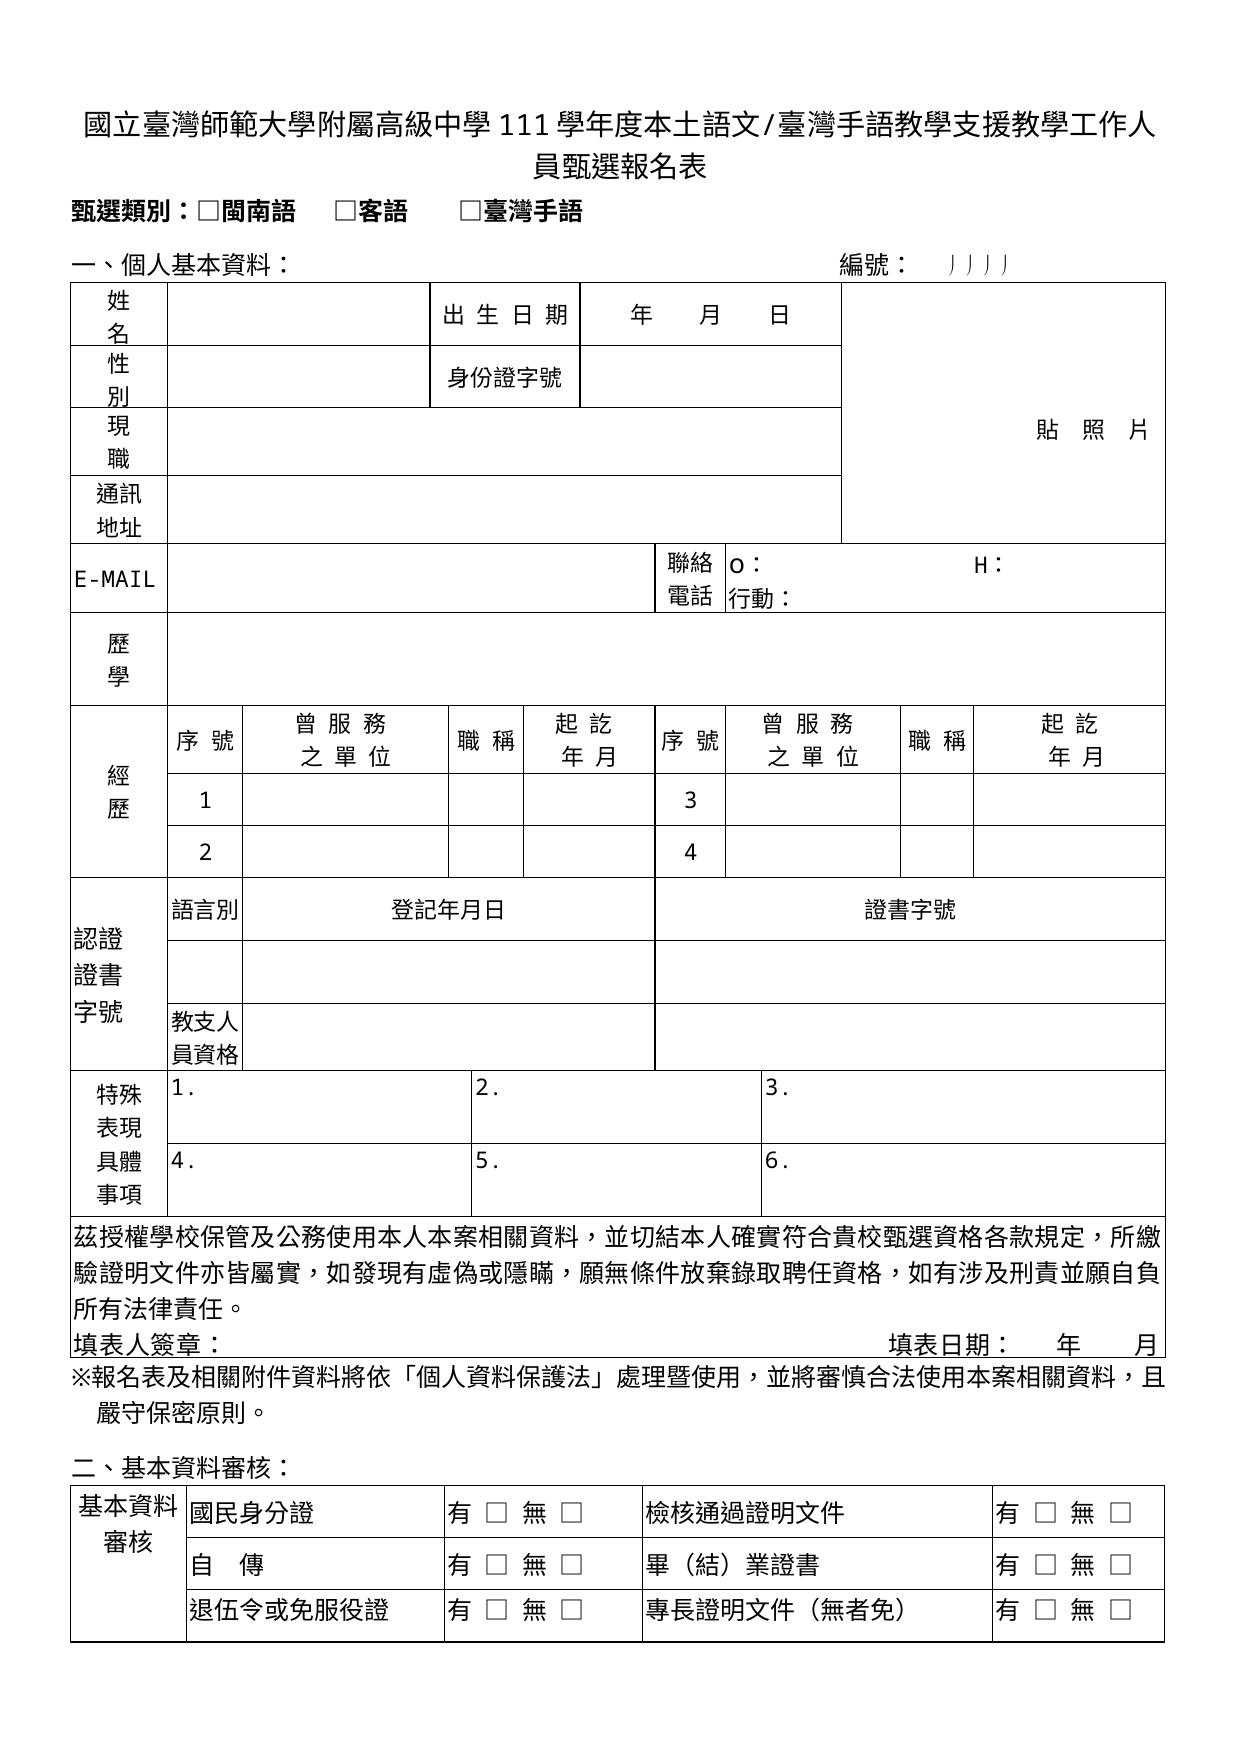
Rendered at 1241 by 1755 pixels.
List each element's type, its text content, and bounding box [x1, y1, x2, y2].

table_cell 4 [656, 826, 725, 877]
table_cell [168, 544, 654, 612]
table_cell [168, 613, 1165, 705]
table_cell 登記年月日 [243, 878, 654, 940]
text 甄選類別：□閩南語 □客語 □臺灣手語 [71, 196, 1169, 227]
table_cell 有 □ 無 □ [993, 1590, 1164, 1641]
text 二、基本資料審核： [71, 1449, 1169, 1485]
table_header 年 月 日 [581, 283, 841, 344]
table_cell E-MAIL [71, 544, 167, 612]
table_header 有 □ 無 □ [445, 1486, 642, 1537]
table_header 基本資料 審核 [71, 1486, 186, 1641]
table_cell 聯絡 電話 [656, 544, 725, 612]
table_cell [581, 346, 841, 407]
table_cell 曾 服 務 之 單 位 [243, 706, 448, 773]
table_cell 教支人員資格 [168, 1004, 242, 1070]
table_cell 語言別 [168, 878, 242, 940]
table_header [168, 283, 429, 344]
table_cell 職 稱 [901, 706, 973, 773]
table_cell [726, 774, 900, 825]
table_cell 歷 學 [71, 613, 167, 705]
table_cell [656, 941, 1165, 1003]
table_cell [168, 408, 841, 474]
table_cell 證書字號 [656, 878, 1165, 940]
text 國立臺灣師範大學附屬高級中學111學年度本土語文/臺灣手語教學支援教學工作人員甄選報名表 [71, 102, 1169, 186]
table_cell 畢（結）業證書 [643, 1538, 992, 1589]
table_cell 3. [762, 1071, 1165, 1143]
table_cell [974, 774, 1165, 825]
table_cell 6. [762, 1144, 1165, 1216]
table_cell 有 □ 無 □ [445, 1538, 642, 1589]
table_cell o： H： 行動： [726, 544, 1165, 612]
table_header 國民身分證 [187, 1486, 444, 1537]
table_cell 有 □ 無 □ [445, 1590, 642, 1641]
table_cell 性 別 [71, 346, 167, 407]
table_cell 特殊 表現 具體 事項 [71, 1071, 167, 1216]
table_cell [901, 774, 973, 825]
table_cell [243, 774, 448, 825]
table_cell [449, 774, 523, 825]
table_cell 起 訖 年 月 [524, 706, 654, 773]
table_header 姓 名 [71, 283, 167, 344]
table_cell 3 [656, 774, 725, 825]
table_cell 茲授權學校保管及公務使用本人本案相關資料，並切結本人確實符合貴校甄選資格各款規定，所繳驗證明文件亦皆屬實，如發現有虛偽或隱瞞，願無條件放棄錄取聘任資格，如有涉及刑責並願自負所有法律責任。 填表人簽章： 填表日期： 年 月 日 [71, 1217, 1165, 1357]
table_cell 曾 服 務 之 單 位 [726, 706, 900, 773]
table_cell [726, 826, 900, 877]
table_cell [524, 826, 654, 877]
table_cell [243, 941, 654, 1003]
table_cell [168, 346, 429, 407]
table_header 出 生 日 期 [431, 283, 579, 344]
table_cell [243, 1004, 654, 1070]
table_cell 身份證字號 [431, 346, 579, 407]
table_cell 起 訖 年 月 [974, 706, 1165, 773]
table_cell 有 □ 無 □ [993, 1538, 1164, 1589]
table_cell 現 職 [71, 408, 167, 474]
table_cell [901, 826, 973, 877]
table_cell 2. [472, 1071, 761, 1143]
table_cell 1 [168, 774, 242, 825]
text ※報名表及相關附件資料將依「個人資料保護法」處理暨使用，並將審慎合法使用本案相關資料，且嚴守保密原則。 [71, 1358, 1169, 1430]
table_cell 自 傳 [187, 1538, 444, 1589]
table_cell [449, 826, 523, 877]
table_cell 職 稱 [449, 706, 523, 773]
table_header 檢核通過證明文件 [643, 1486, 992, 1537]
table_cell 退伍令或免服役證 [187, 1590, 444, 1641]
table_cell 專長證明文件（無者免） [643, 1590, 992, 1641]
text 一、個人基本資料： 編號：     [71, 246, 1169, 282]
table_cell 經 歷 [71, 706, 167, 877]
table_header 有 □ 無 □ [993, 1486, 1164, 1537]
table_cell 5. [472, 1144, 761, 1216]
table_cell [974, 826, 1165, 877]
table_cell [524, 774, 654, 825]
table_cell 4. [168, 1144, 471, 1216]
table_cell 2 [168, 826, 242, 877]
table_cell [656, 1004, 1165, 1070]
table_cell 認證 證書 字號 [71, 878, 167, 1070]
table_cell [168, 476, 841, 543]
table_cell [168, 941, 242, 1003]
table_cell 1. [168, 1071, 471, 1143]
table_cell 序 號 [168, 706, 242, 773]
table_cell 通訊 地址 [71, 476, 167, 543]
table_header 貼 照 片 [842, 283, 1165, 543]
table_cell 序 號 [656, 706, 725, 773]
table_cell [243, 826, 448, 877]
